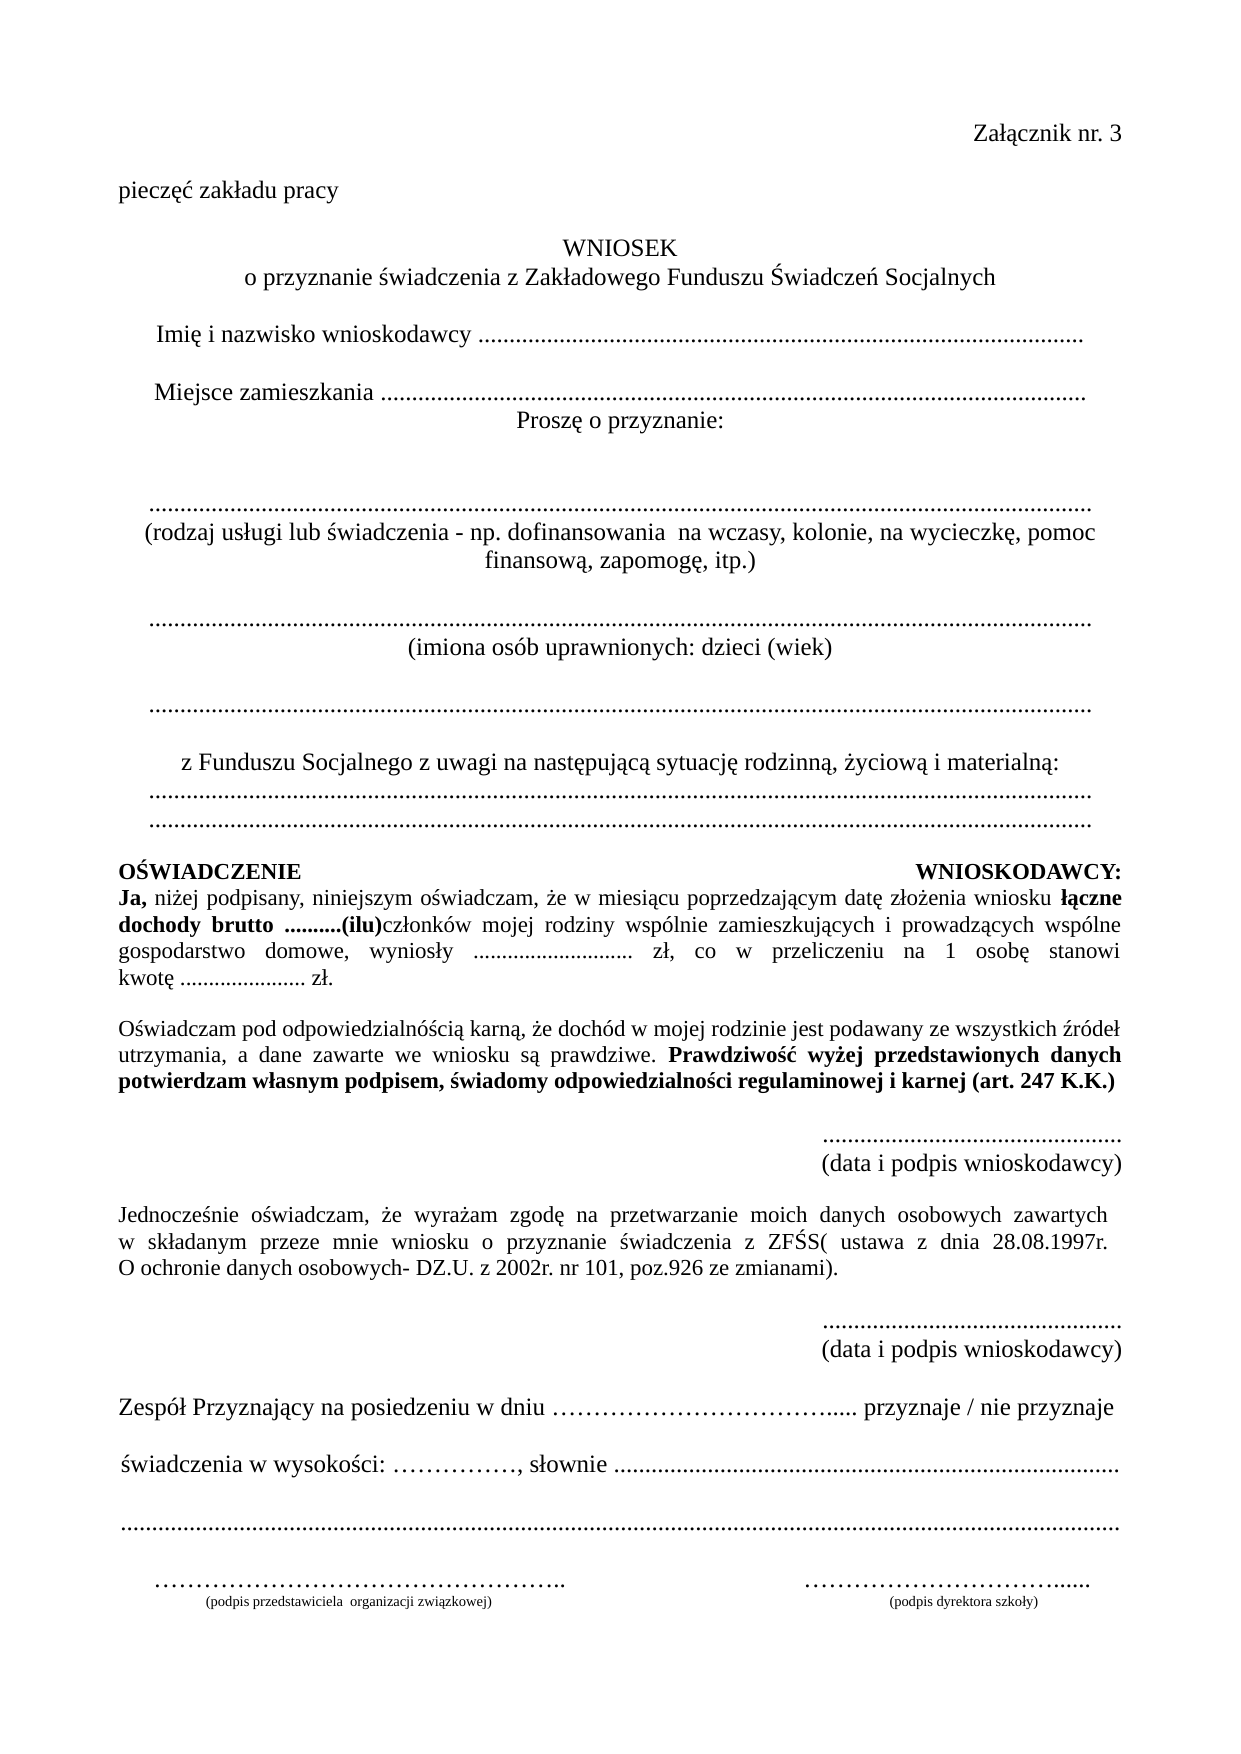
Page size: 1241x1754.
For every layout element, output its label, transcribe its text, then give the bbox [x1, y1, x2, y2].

text pieczęć zakładu pracy [118, 176, 1122, 204]
text Zespół Przyznający na posiedzeniu w dniu ……………………………..... przyznaje / nie przyznaje [118, 1392, 1122, 1421]
text WNIOSEK o przyznanie świadczenia z Zakładowego Funduszu Świadczeń Socjalnych [118, 233, 1122, 291]
text Imię i nazwisko wnioskodawcy ................................................................................................. Miejsce zamieszkania ................................................................................................................. Proszę o przyznanie: [118, 291, 1122, 434]
text ................................................ (data i podpis wnioskodawcy) [118, 1119, 1122, 1176]
text ................................................ (data i podpis wnioskodawcy) [118, 1306, 1122, 1363]
text Oświadczam pod odpowiedzialnóścią karną, że dochód w mojej rodzinie jest podawany ze wszystkich źródeł utrzymania, a dane zawarte we wniosku są prawdziwe. Prawdziwość wyżej przedstawionych danych potwierdzam własnym podpisem, świadomy odpowiedzialności regulaminowej i karnej (art. 247 K.K.) [118, 1015, 1122, 1094]
text świadczenia w wysokości: ……………, słownie ................................................................................. [118, 1449, 1122, 1478]
text Jednocześnie oświadczam, że wyrażam zgodę na przetwarzanie moich danych osobowych zawartych w składanym przeze mnie wniosku o przyznanie świadczenia z ZFŚS( ustawa z dnia 28.08.1997r. O ochronie danych osobowych- DZ.U. z 2002r. nr 101, poz.926 ze zmianami). [118, 1201, 1122, 1281]
text Załącznik nr. 3 [118, 118, 1122, 147]
text ................................................................................................................................................................ [118, 1507, 1122, 1536]
text OŚWIADCZENIE WNIOSKODAWCY: Ja, niżej podpisany, niniejszym oświadczam, że w miesiącu poprzedzającym datę złożenia wniosku łączne dochody brutto ..........(ilu)członków mojej rodziny wspólnie zamieszkujących i prowadzących wspólne gospodarstwo domowe, wyniosły ............................ zł, co w przeliczeniu na 1 osobę stanowi kwotę ...................... zł. [118, 858, 1122, 990]
text ………………………………………….. …………………………...... (podpis przedstawiciela organizacji związkowej) (podpis dyrektora szkoły) [118, 1564, 1122, 1622]
text ....................................................................................................................................................... (rodzaj usługi lub świadczenia - np. dofinansowania na wczasy, kolonie, na wycieczkę, pomoc finansową, zapomogę, itp.) ....................................................................................................................................................... (imiona osób uprawnionych: dzieci (wiek) ....................................................................................................................................................... z Funduszu Socjalnego z uwagi na następującą sytuację rodzinną, życiową i materialną: ....................................................................................................................................................... ....................................................................................................................................................... [118, 459, 1122, 833]
